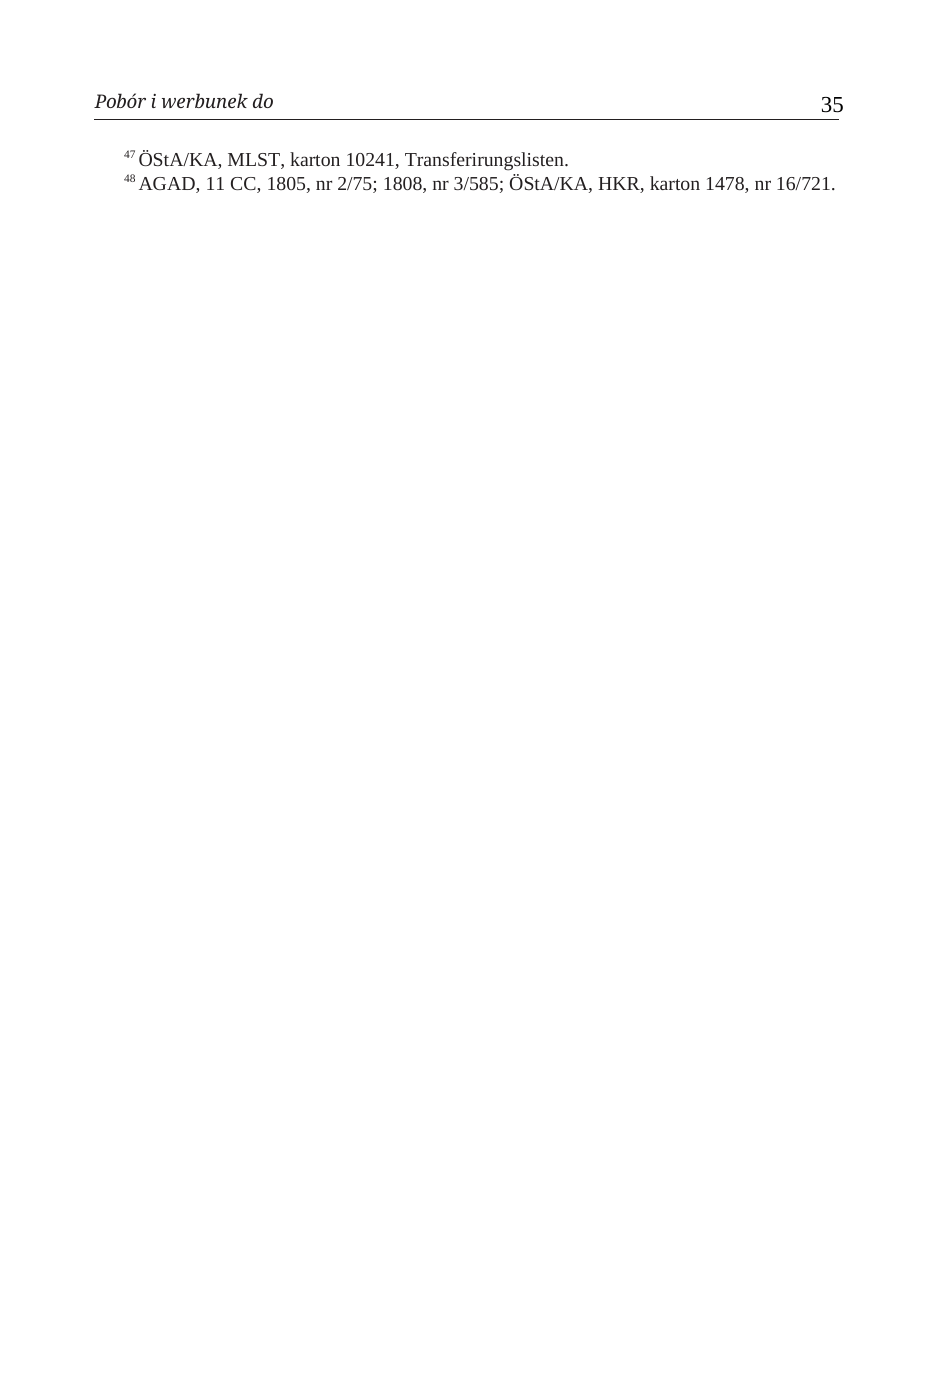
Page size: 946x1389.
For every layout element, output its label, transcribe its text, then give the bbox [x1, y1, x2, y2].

text 47 ÖStA/KA, MLST, karton 10241, Transferirungslisten. [124, 148, 879, 171]
text 48 AGAD, 11 CC, 1805, nr 2/75; 1808, nr 3/585; ÖStA/KA, HKR, karton 1478, nr 16/721. [124, 172, 879, 194]
